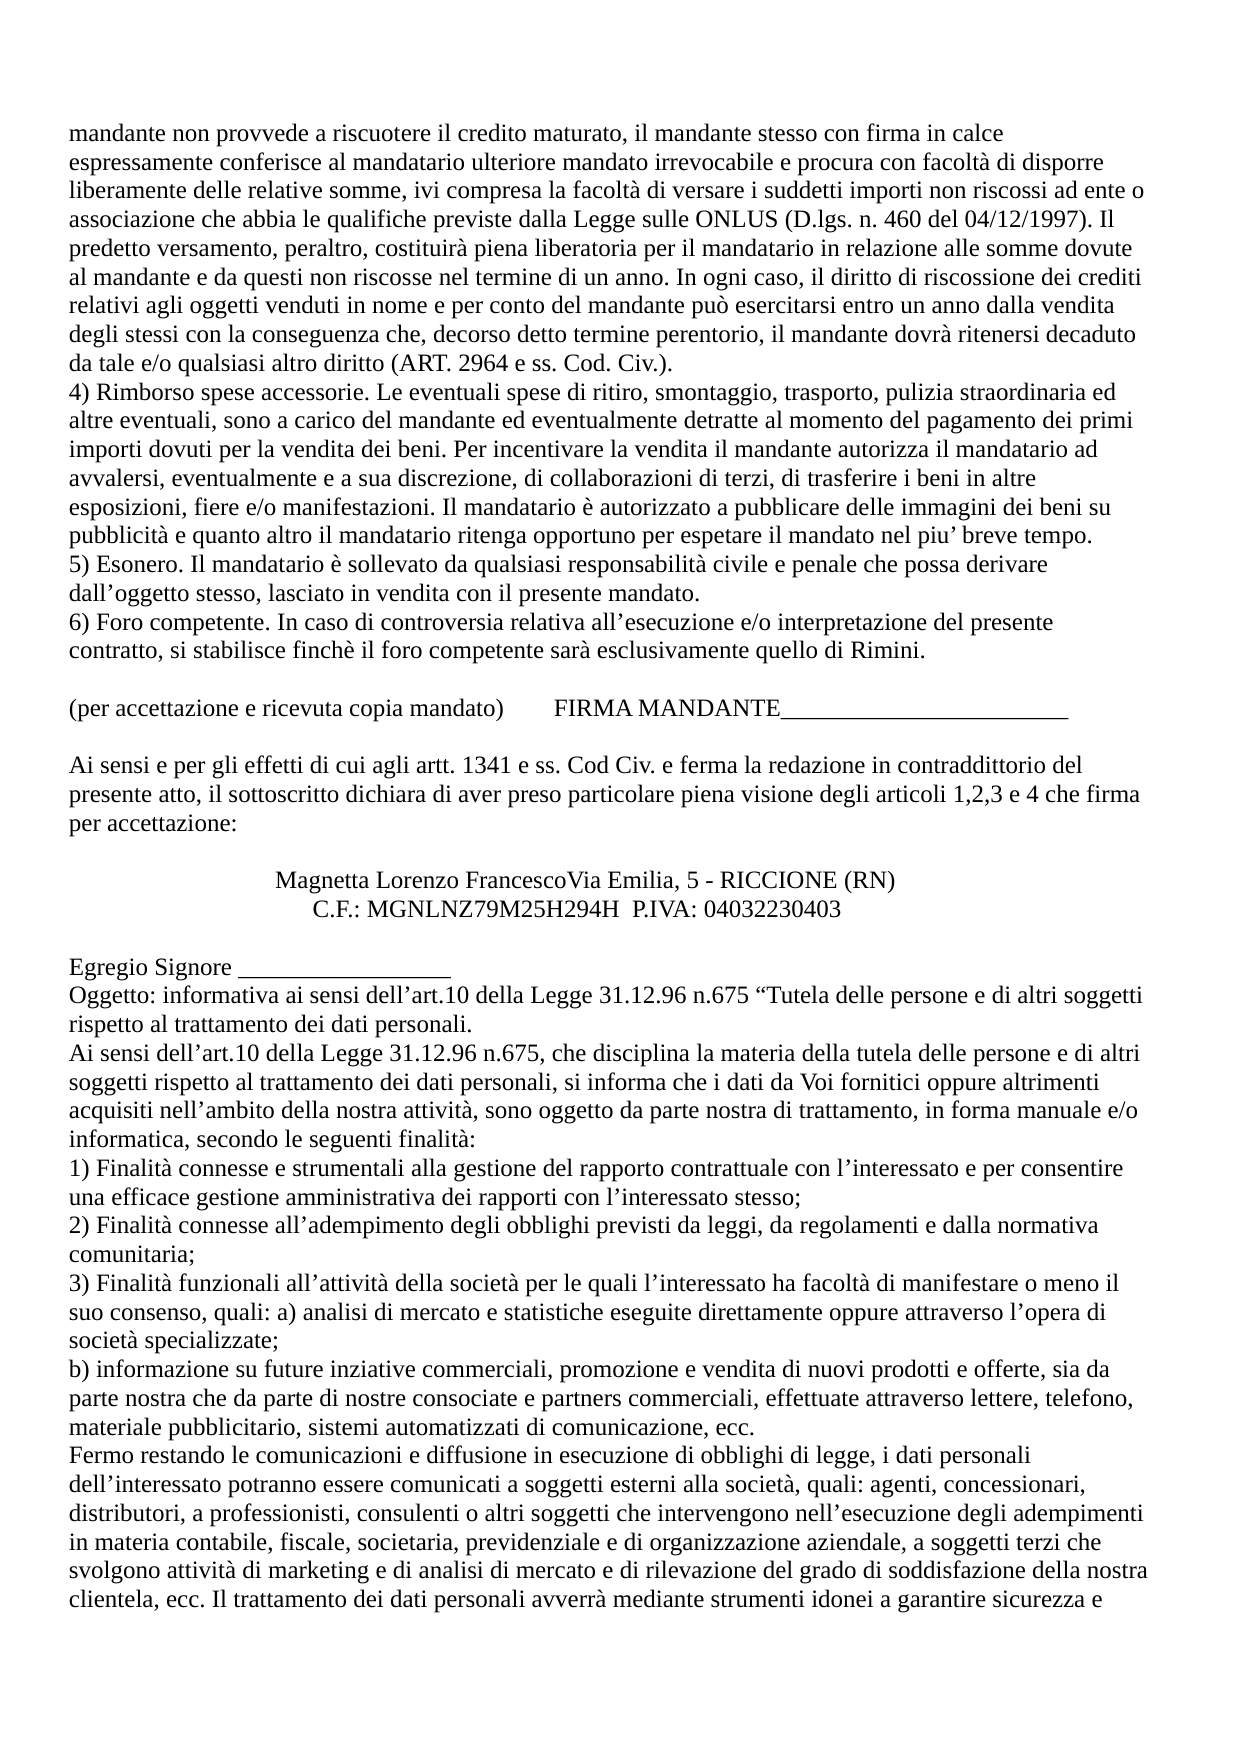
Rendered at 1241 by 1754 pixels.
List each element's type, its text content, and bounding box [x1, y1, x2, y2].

text mandante non provvede a riscuotere il credito maturato, il mandante stesso con firma in calce espressamente conferisce al mandatario ulteriore mandato irrevocabile e procura con facoltà di disporre liberamente delle relative somme, ivi compresa la facoltà di versare i suddetti importi non riscossi ad ente o associazione che abbia le qualifiche previste dalla Legge sulle ONLUS (D.lgs. n. 460 del 04/12/1997). Il predetto versamento, peraltro, costituirà piena liberatoria per il mandatario in relazione alle somme dovute al mandante e da questi non riscosse nel termine di un anno. In ogni caso, il diritto di riscossione dei crediti relativi agli oggetti venduti in nome e per conto del mandante può esercitarsi entro un anno dalla vendita degli stessi con la conseguenza che, decorso detto termine perentorio, il mandante dovrà ritenersi decaduto da tale e/o qualsiasi altro diritto (ART. 2964 e ss. Cod. Civ.). 4) Rimborso spese accessorie. Le eventuali spese di ritiro, smontaggio, trasporto, pulizia straordinaria ed altre eventuali, sono a carico del mandante ed eventualmente detratte al momento del pagamento dei primi importi dovuti per la vendita dei beni. Per incentivare la vendita il mandante autorizza il mandatario ad avvalersi, eventualmente e a sua discrezione, di collaborazioni di terzi, di trasferire i beni in altre esposizioni, fiere e/o manifestazioni. Il mandatario è autorizzato a pubblicare delle immagini dei beni su pubblicità e quanto altro il mandatario ritenga opportuno per espetare il mandato nel piu’ breve tempo. 5) Esonero. Il mandatario è sollevato da qualsiasi responsabilità civile e penale che possa derivare dall’oggetto stesso, lasciato in vendita con il presente mandato. 6) Foro competente. In caso di controversia relativa all’esecuzione e/o interpretazione del presente contratto, si stabilisce finchè il foro competente sarà esclusivamente quello di Rimini. (per accettazione e ricevuta copia mandato) FIRMA MANDANTE_______________________ Ai sensi e per gli effetti di cui agli artt. 1341 e ss. Cod Civ. e ferma la redazione in contraddittorio del presente atto, il sottoscritto dichiara di aver preso particolare piena visione degli articoli 1,2,3 e 4 che firma per accettazione: [69, 118, 1152, 866]
text Magnetta Lorenzo FrancescoVia Emilia, 5 - RICCIONE (RN) C.F.: MGNLNZ79M25H294H P.IVA: 04032230403 Egregio Signore _________________ Oggetto: informativa ai sensi dell’art.10 della Legge 31.12.96 n.675 “Tutela delle persone e di altri soggetti rispetto al trattamento dei dati personali. Ai sensi dell’art.10 della Legge 31.12.96 n.675, che disciplina la materia della tutela delle persone e di altri soggetti rispetto al trattamento dei dati personali, si informa che i dati da Voi fornitici oppure altrimenti acquisiti nell’ambito della nostra attività, sono oggetto da parte nostra di trattamento, in forma manuale e/o informatica, secondo le seguenti finalità: 1) Finalità connesse e strumentali alla gestione del rapporto contrattuale con l’interessato e per consentire una efficace gestione amministrativa dei rapporti con l’interessato stesso; 2) Finalità connesse all’adempimento degli obblighi previsti da leggi, da regolamenti e dalla normativa comunitaria; 3) Finalità funzionali all’attività della società per le quali l’interessato ha facoltà di manifestare o meno il suo consenso, quali: a) analisi di mercato e statistiche eseguite direttamente oppure attraverso l’opera di società specializzate; b) informazione su future inziative commerciali, promozione e vendita di nuovi prodotti e offerte, sia da parte nostra che da parte di nostre consociate e partners commerciali, effettuate attraverso lettere, telefono, materiale pubblicitario, sistemi automatizzati di comunicazione, ecc. Fermo restando le comunicazioni e diffusione in esecuzione di obblighi di legge, i dati personali dell’interessato potranno essere comunicati a soggetti esterni alla società, quali: agenti, concessionari, distributori, a professionisti, consulenti o altri soggetti che intervengono nell’esecuzione degli adempimenti in materia contabile, fiscale, societaria, previdenziale e di organizzazione aziendale, a soggetti terzi che svolgono attività di marketing e di analisi di mercato e di rilevazione del grado di soddisfazione della nostra clientela, ecc. Il trattamento dei dati personali avverrà mediante strumenti idonei a garantire sicurezza e [69, 866, 1152, 1613]
